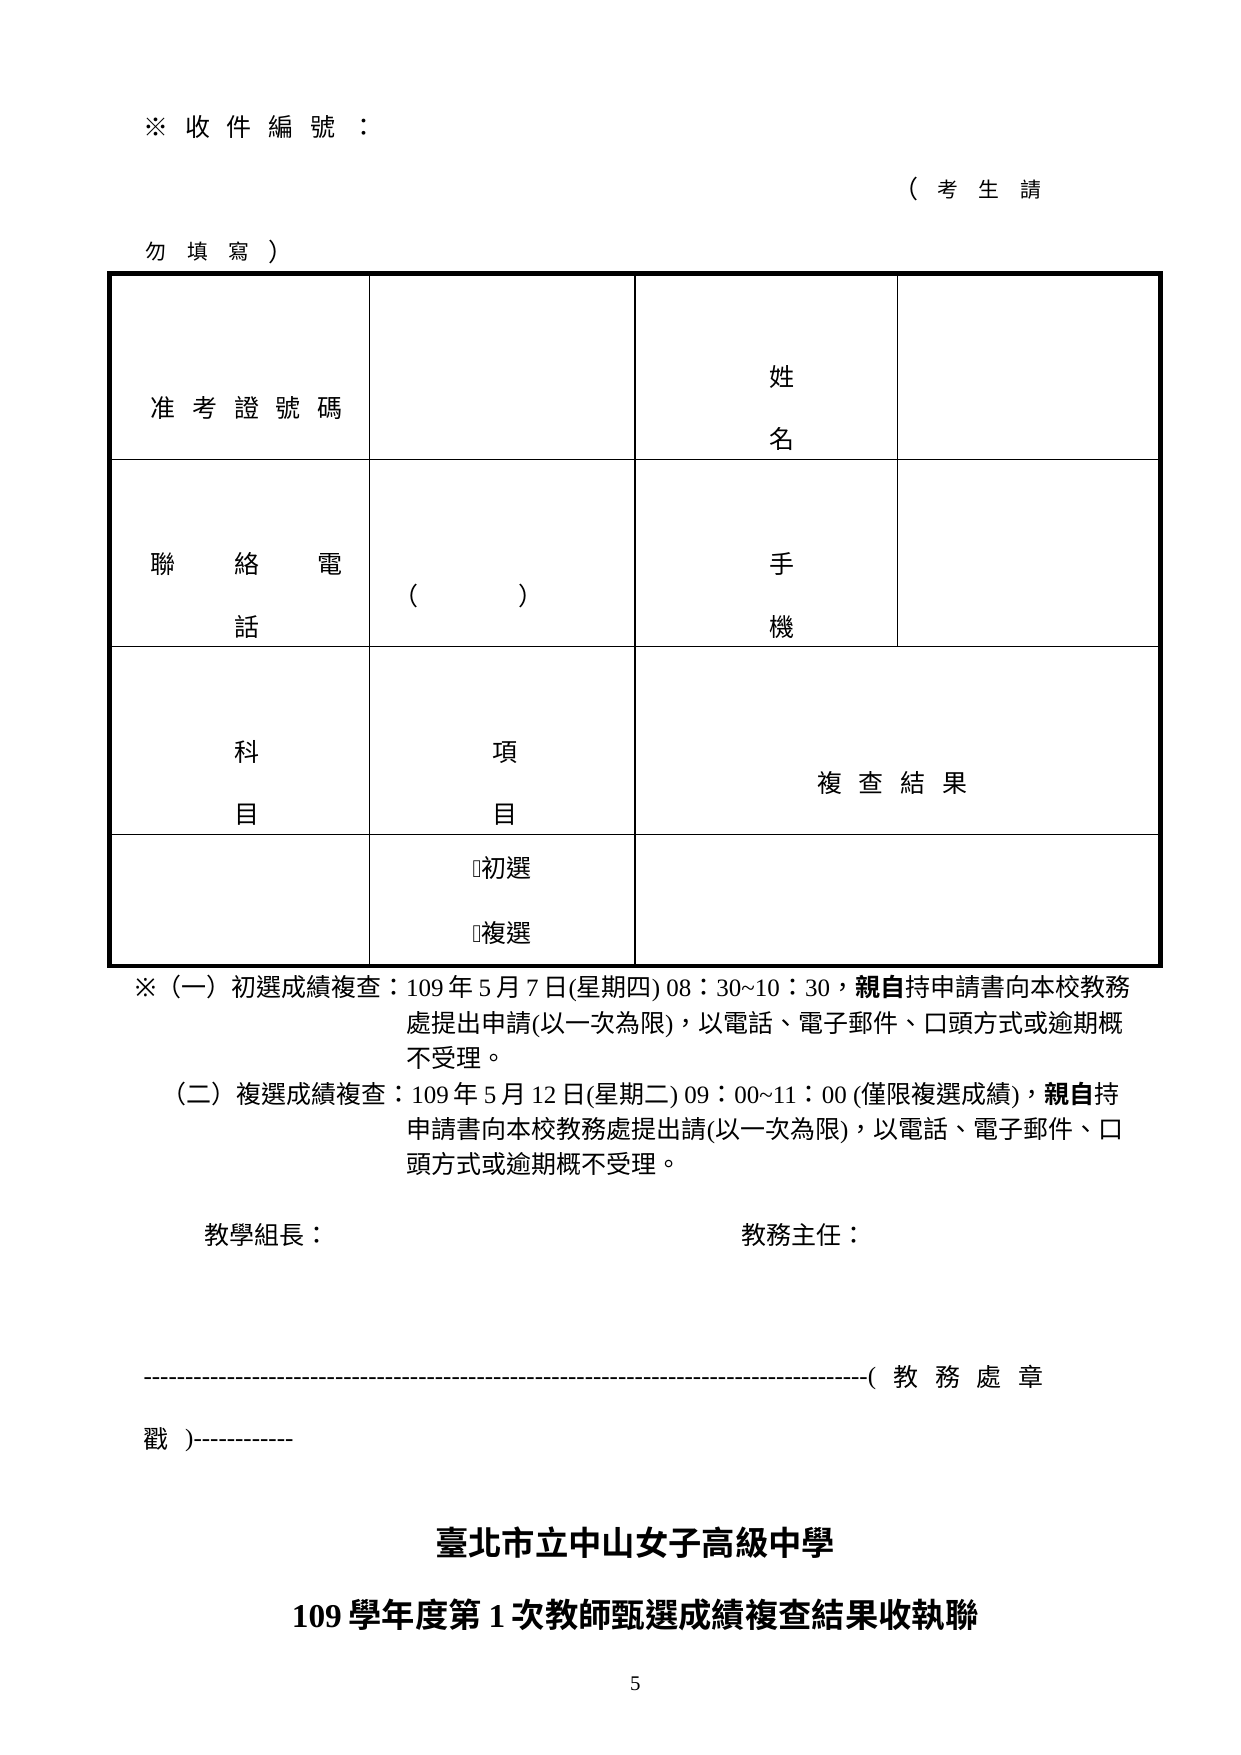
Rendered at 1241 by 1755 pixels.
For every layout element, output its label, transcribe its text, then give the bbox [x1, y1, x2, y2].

text 臺北市立中山女子高級中學 [135, 1516, 1135, 1564]
text （二）複選成績複查：109年5月12日(星期二) 09：00~11：00 (僅限複選成績)，親自持申請書向本校教務處提出請(以一次為限)，以電話、電子郵件、口頭方式或逾期概不受理。 [161, 1075, 1135, 1181]
table_cell [636, 835, 1158, 964]
table_cell 複查結果 [636, 647, 1158, 834]
table_cell 項 目 [370, 647, 634, 834]
table_cell [112, 835, 369, 964]
text 109學年度第1次教師甄選成績複查結果收執聯 [135, 1588, 1135, 1637]
table_cell 聯 絡 電 話 [112, 460, 369, 646]
table_header 准考證號碼 [112, 276, 369, 459]
text 教學組長： 教務主任： [179, 1216, 1135, 1252]
table_cell 初選 複選 [370, 835, 634, 964]
table_header [898, 276, 1158, 459]
text （考生請勿填寫） [135, 146, 1060, 271]
table_header 姓 名 [636, 276, 897, 459]
table_header [370, 276, 634, 459]
text ※收件編號： [135, 84, 1061, 146]
table_cell [898, 460, 1158, 646]
text ---------------------------------------------------------------------------------------(教務處章戳)------------ [135, 1334, 1135, 1459]
table_cell 科 目 [112, 647, 369, 834]
table_cell 手 機 [636, 460, 897, 646]
table_cell （ ） [370, 460, 634, 646]
text ※（一）初選成績複查：109年5月7日(星期四) 08：30~10：30，親自持申請書向本校教務處提出申請(以一次為限)，以電話、電子郵件、口頭方式或逾期概不受理。 [135, 968, 1135, 1075]
